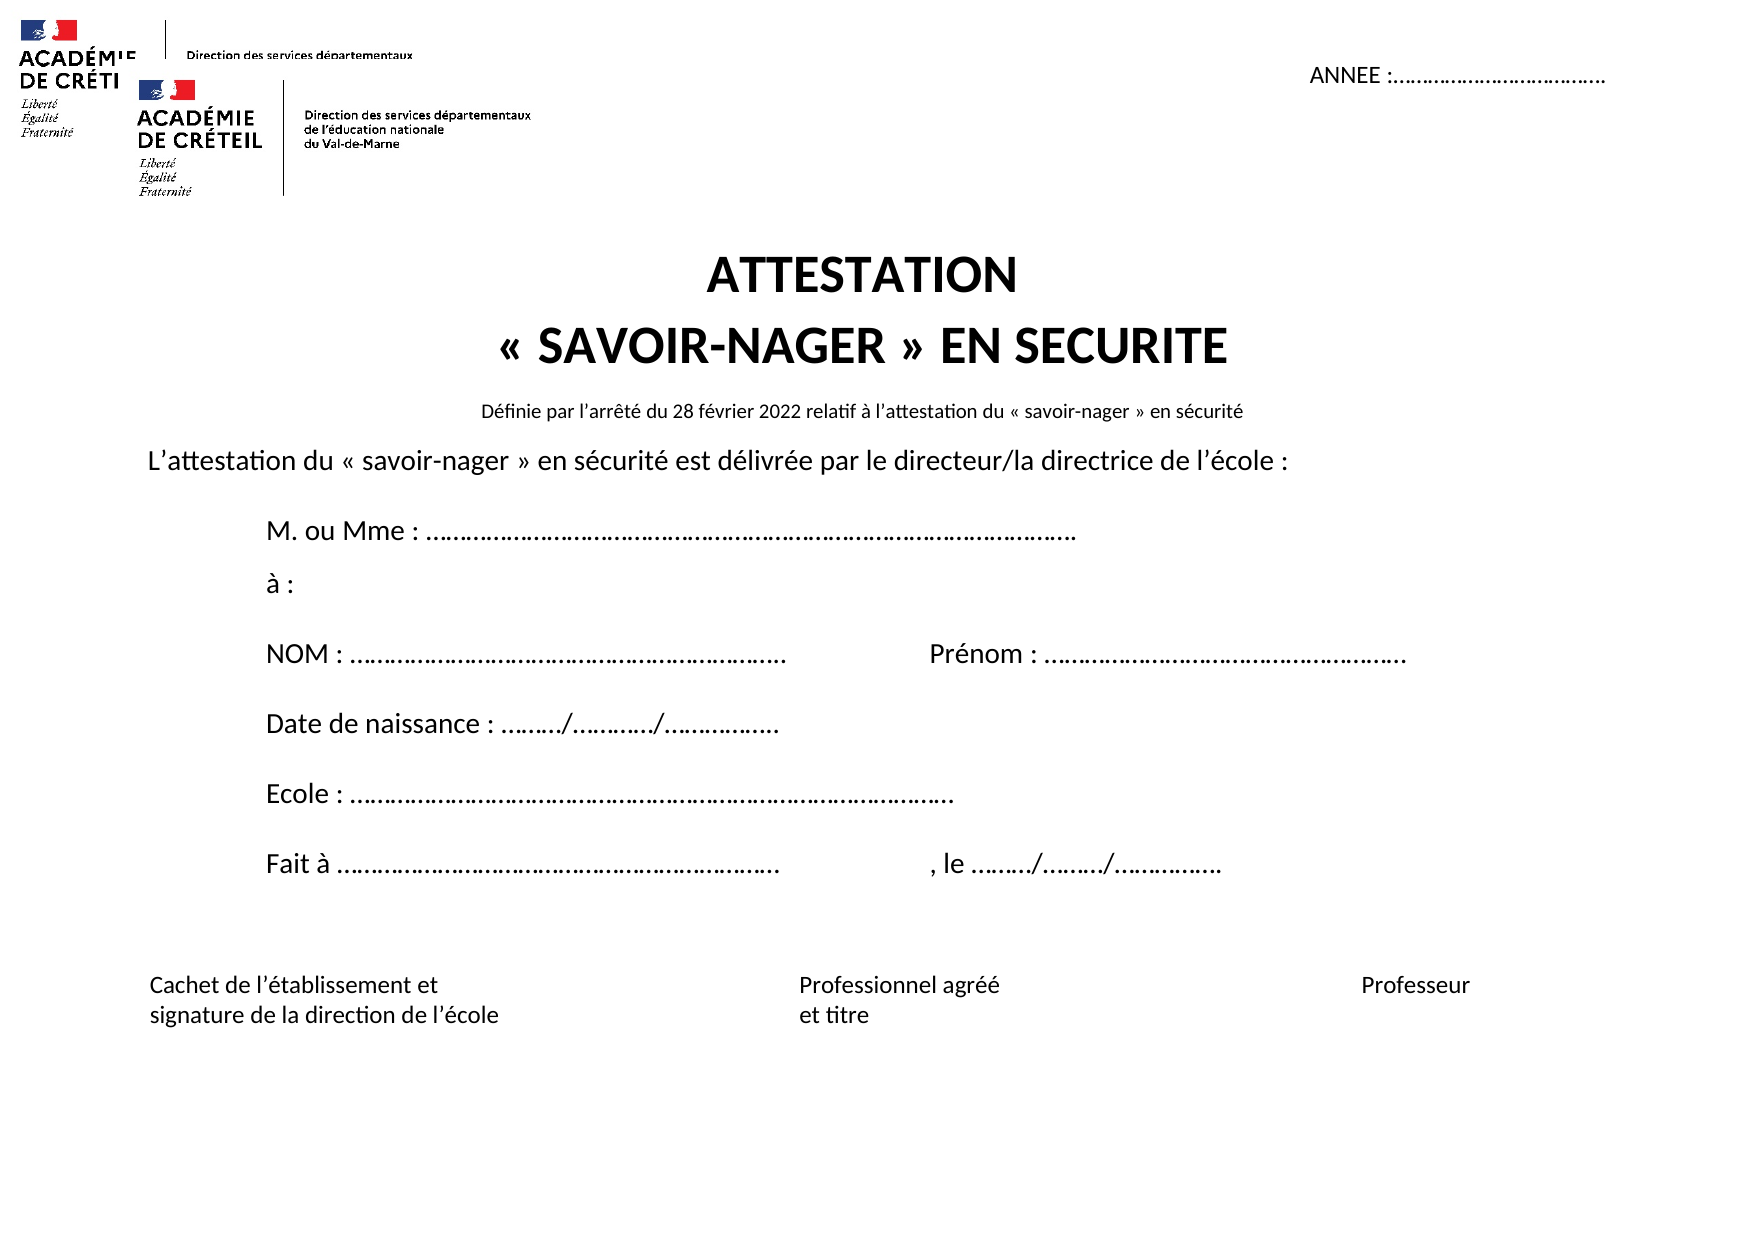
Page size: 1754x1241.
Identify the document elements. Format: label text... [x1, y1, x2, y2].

text Date de naissance : ………/…………/…………….. [266, 705, 1606, 741]
text « SAVOIR-NAGER » EN SECURITE [118, 310, 1606, 377]
text Fait à ………………………………………………………… , le ………/………/……………. [266, 846, 1606, 935]
text ATTESTATION [118, 240, 1606, 306]
table_header Professeur [1231, 969, 1606, 1030]
table_header Cachet de l’établissement et signature de la direction de l’école [138, 969, 788, 1030]
text Définie par l’arrêté du 28 février 2022 relatif à l’attestation du « savoir-nager » en sécurité [118, 398, 1606, 423]
text M. ou Mme : ……………………………………………………………………………………. à : [266, 512, 1606, 601]
picture [0, 0, 551, 216]
text ANNEE :………………………………. [551, 59, 1606, 90]
text L’attestation du « savoir-nager » en sécurité est délivrée par le directeur/la directrice de l’école : [148, 442, 1606, 477]
text Ecole : ……………………………………………………………………………… [266, 776, 1606, 811]
text NOM : ……………………………………………………….. Prénom : ……………………………………………… [266, 635, 1606, 671]
table_header Professionnel agréé et titre [788, 969, 1231, 1030]
